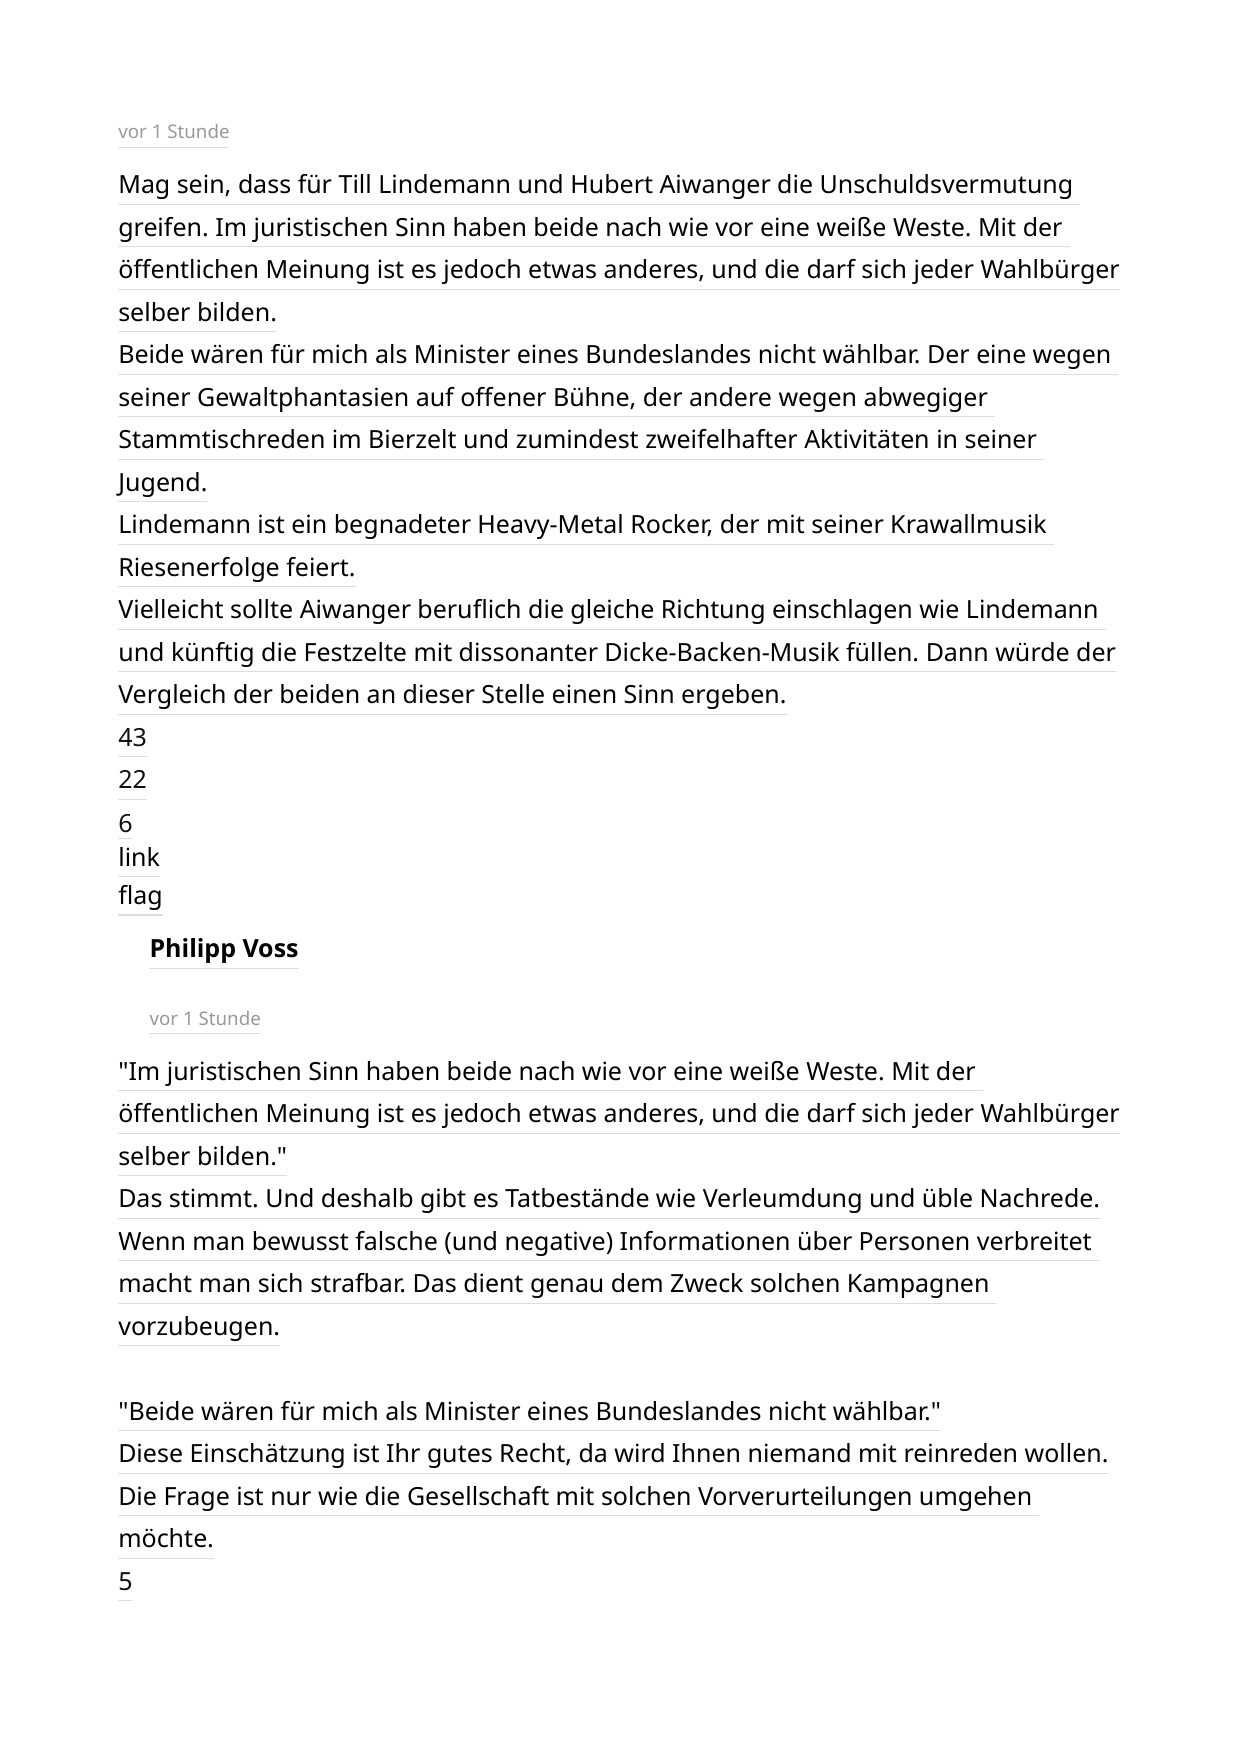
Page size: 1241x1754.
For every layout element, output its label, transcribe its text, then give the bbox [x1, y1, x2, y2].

text Mag sein, dass für Till Lindemann und Hubert Aiwanger die Unschuldsvermutung greifen. Im juristischen Sinn haben beide nach wie vor eine weiße Weste. Mit der öffentlichen Meinung ist es jedoch etwas anderes, und die darf sich jeder Wahlbürger selber bilden. Beide wären für mich als Minister eines Bundeslandes nicht wählbar. Der eine wegen seiner Gewaltphantasien auf offener Bühne, der andere wegen abwegiger Stammtischreden im Bierzelt und zumindest zweifelhafter Aktivitäten in seiner Jugend. Lindemann ist ein begnadeter Heavy-Metal Rocker, der mit seiner Krawallmusik Riesenerfolge feiert. Vielleicht sollte Aiwanger beruflich die gleiche Richtung einschlagen wie Lindemann und künftig die Festzelte mit dissonanter Dicke-Backen-Musik füllen. Dann würde der Vergleich der beiden an dieser Stelle einen Sinn ergeben. [118, 167, 1122, 715]
text 5 [118, 1563, 1122, 1601]
text flag [118, 877, 1122, 916]
text vor 1 Stunde [118, 118, 1117, 148]
text 6 [118, 804, 1122, 839]
text vor 1 Stunde [149, 1005, 1117, 1034]
text 22 [118, 762, 1122, 800]
text link [118, 839, 1122, 877]
text Philipp Voss [149, 931, 1122, 969]
text "Im juristischen Sinn haben beide nach wie vor eine weiße Weste. Mit der öffentlichen Meinung ist es jedoch etwas anderes, und die darf sich jeder Wahlbürger selber bilden." Das stimmt. Und deshalb gibt es Tatbestände wie Verleumdung und üble Nachrede. Wenn man bewusst falsche (und negative) Informationen über Personen verbreitet macht man sich strafbar. Das dient genau dem Zweck solchen Kampagnen vorzubeugen. "Beide wären für mich als Minister eines Bundeslandes nicht wählbar." Diese Einschätzung ist Ihr gutes Recht, da wird Ihnen niemand mit reinreden wollen. Die Frage ist nur wie die Gesellschaft mit solchen Vorverurteilungen umgehen möchte. [118, 1053, 1122, 1559]
text 43 [118, 719, 1122, 757]
